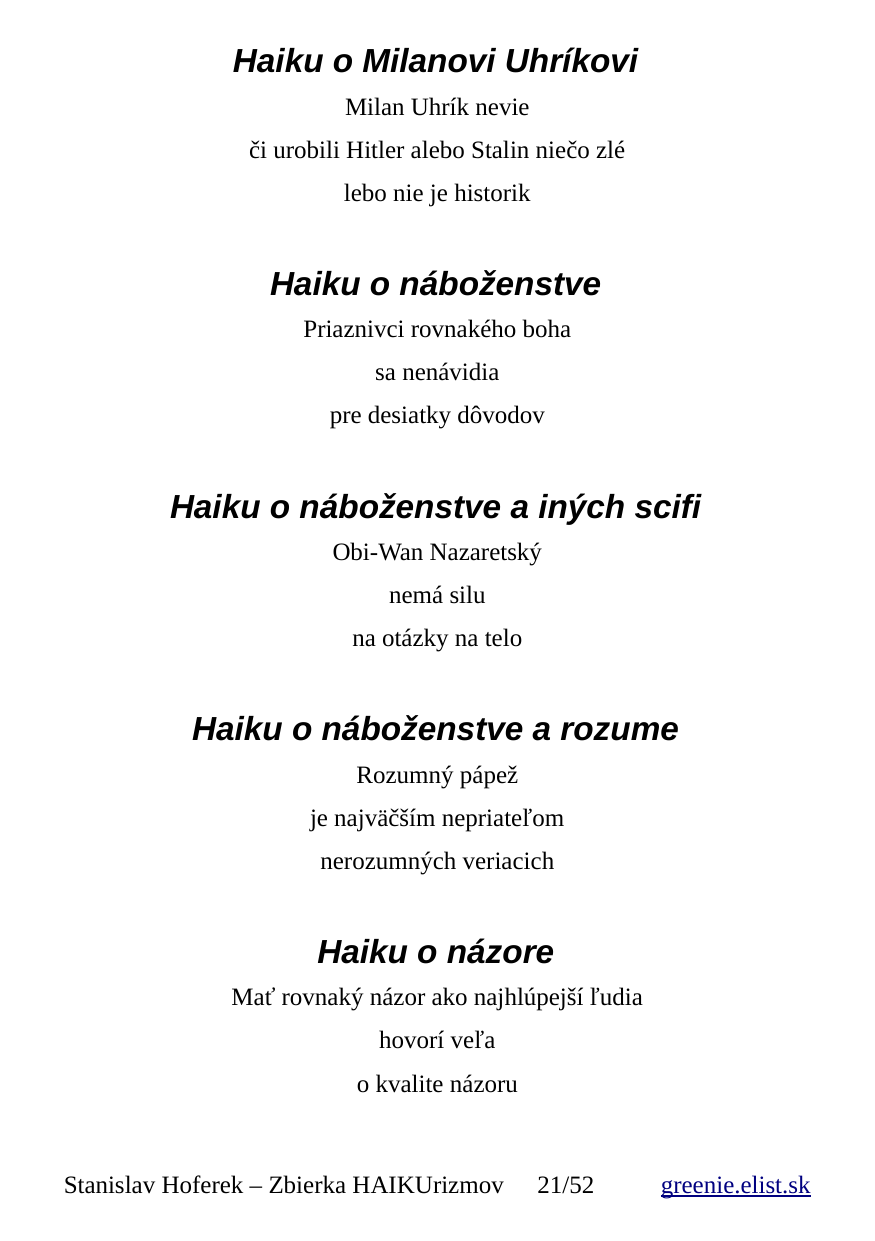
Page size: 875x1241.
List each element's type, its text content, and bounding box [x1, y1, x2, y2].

text je najväčším nepriateľom [41, 803, 833, 832]
text hovorí veľa [41, 1026, 833, 1054]
text pre desiatky dôvodov [41, 401, 833, 429]
text sa nenávidia [41, 357, 833, 386]
subtitle Haiku o náboženstve a rozume [41, 709, 833, 748]
text Priaznivci rovnakého boha [41, 314, 833, 343]
subtitle Haiku o náboženstve [41, 264, 833, 302]
subtitle Haiku o názore [41, 932, 833, 971]
text na otázky na telo [41, 623, 833, 652]
text Rozumný pápež [41, 760, 833, 788]
text či urobili Hitler alebo Stalin niečo zlé [41, 135, 833, 163]
text nerozumných veriacich [41, 846, 833, 875]
subtitle Haiku o Milanovi Uhríkovi [41, 41, 833, 80]
text Milan Uhrík nevie [41, 92, 833, 120]
text Mať rovnaký názor ako najhlúpejší ľudia [41, 982, 833, 1011]
text nemá silu [41, 580, 833, 609]
text lebo nie je historik [41, 178, 833, 207]
text Obi-Wan Nazaretský [41, 537, 833, 566]
text o kvalite názoru [41, 1069, 833, 1097]
subtitle Haiku o náboženstve a iných scifi [41, 487, 833, 525]
